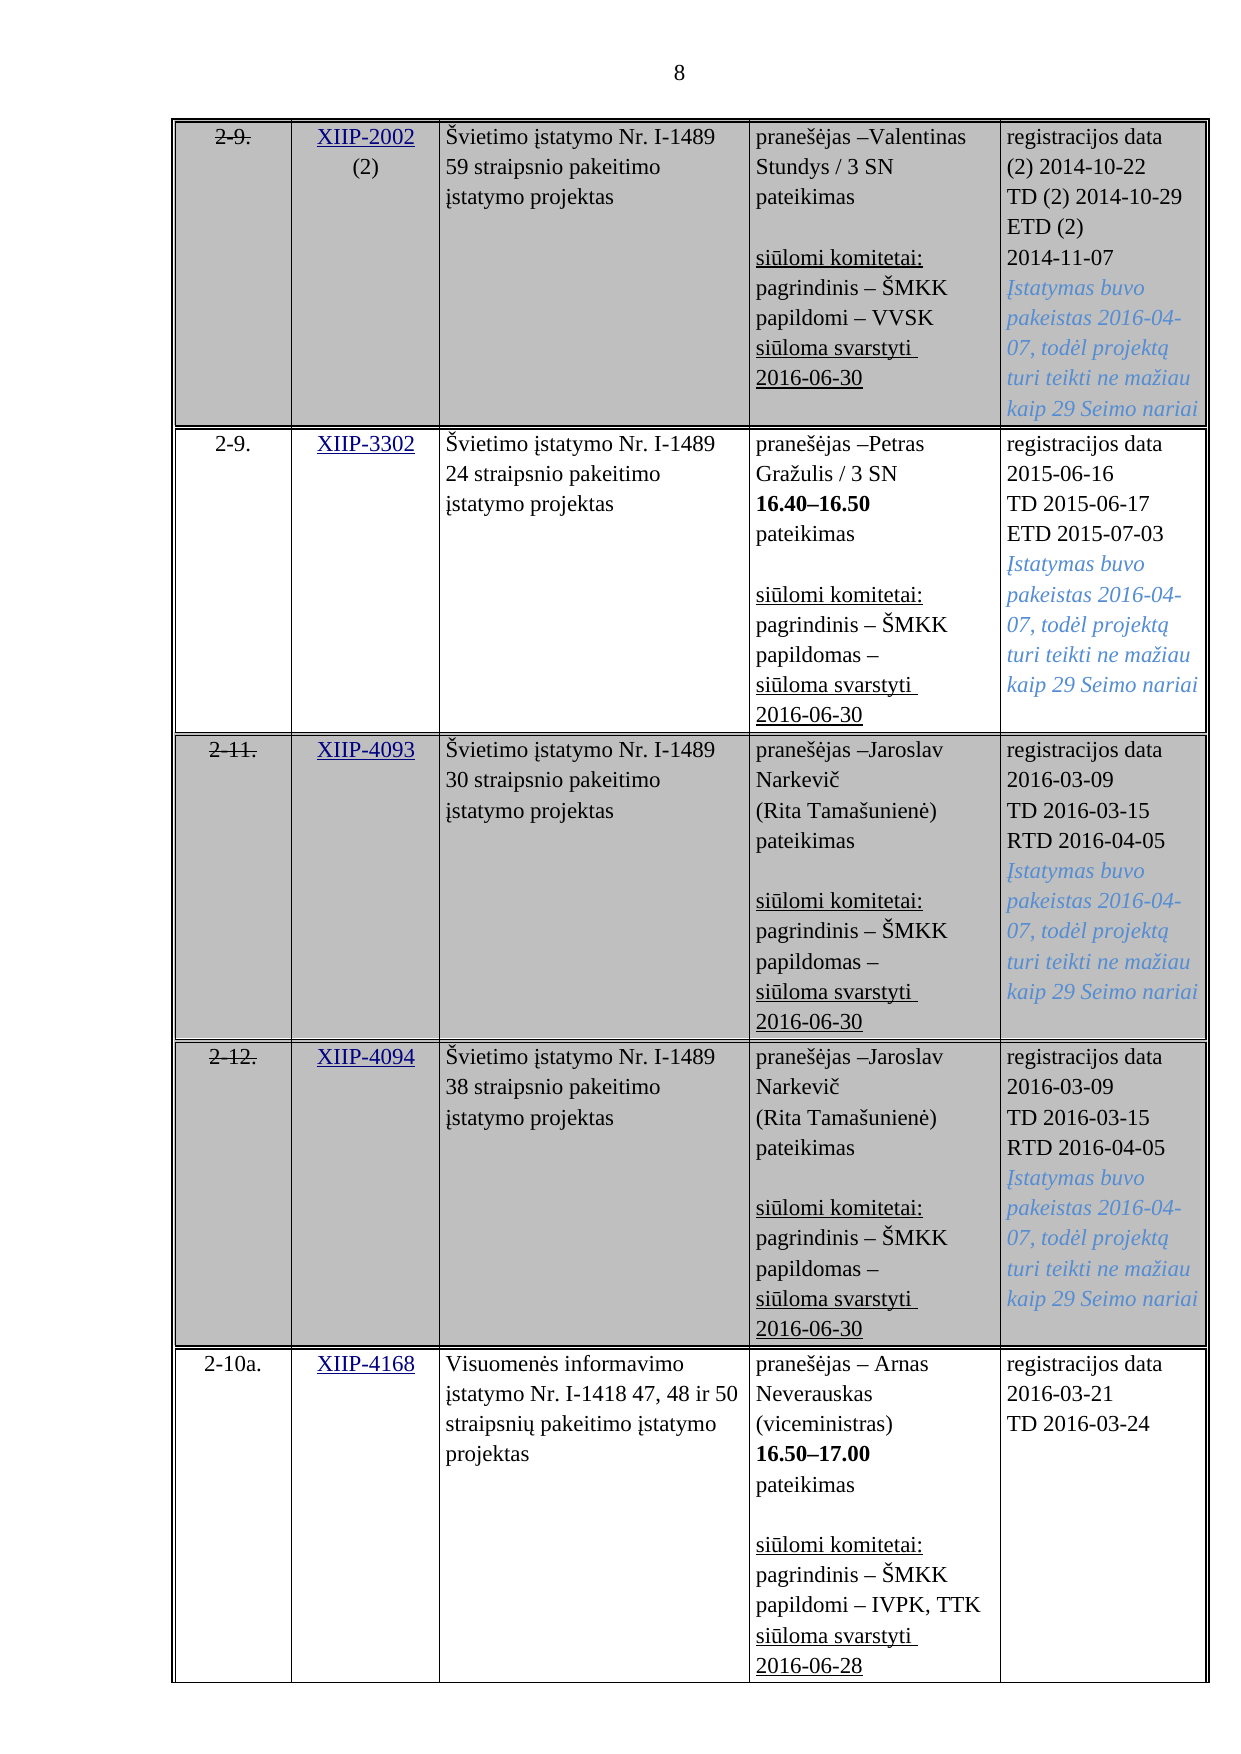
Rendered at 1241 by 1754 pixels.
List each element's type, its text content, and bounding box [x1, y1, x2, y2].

table_cell XIIP-2002 (2) [292, 123, 439, 425]
table_cell Švietimo įstatymo Nr. I-1489 38 straipsnio pakeitimo įstatymo projektas [440, 1043, 749, 1345]
table_cell 2-12. [176, 1043, 291, 1345]
table_cell 2-10a. [176, 1350, 291, 1682]
table_cell registracijos data 2016-03-21 TD 2016-03-24 [1001, 1350, 1205, 1682]
table_cell 2-9. [176, 123, 291, 425]
table_cell XIIP-4168 [292, 1350, 439, 1682]
table_cell pranešėjas –Jaroslav Narkevič (Rita Tamašunienė) pateikimas siūlomi komitetai: pagrindinis – ŠMKK papildomas – siūloma svarstyti 2016-06-30 [750, 1043, 1000, 1345]
table_cell XIIP-4094 [292, 1043, 439, 1345]
table_cell pranešėjas – Arnas Neverauskas (viceministras) 16.50–17.00 pateikimas siūlomi komitetai: pagrindinis – ŠMKK papildomi – IVPK, TTK siūloma svarstyti 2016-06-28 [750, 1350, 1000, 1682]
table_cell pranešėjas –Jaroslav Narkevič (Rita Tamašunienė) pateikimas siūlomi komitetai: pagrindinis – ŠMKK papildomas – siūloma svarstyti 2016-06-30 [750, 736, 1000, 1038]
table_cell registracijos data 2016-03-09 TD 2016-03-15 RTD 2016-04-05 Įstatymas buvo pakeistas 2016-04-07, todėl projektą turi teikti ne mažiau kaip 29 Seimo nariai [1001, 736, 1205, 1038]
table_cell Švietimo įstatymo Nr. I-1489 30 straipsnio pakeitimo įstatymo projektas [440, 736, 749, 1038]
table_cell XIIP-3302 [292, 430, 439, 732]
table_cell XIIP-4093 [292, 736, 439, 1038]
table_cell Švietimo įstatymo Nr. I-1489 24 straipsnio pakeitimo įstatymo projektas [440, 430, 749, 732]
table_cell registracijos data 2015-06-16 TD 2015-06-17 ETD 2015-07-03 Įstatymas buvo pakeistas 2016-04-07, todėl projektą turi teikti ne mažiau kaip 29 Seimo nariai [1001, 430, 1205, 732]
table_cell pranešėjas –Petras Gražulis / 3 SN 16.40–16.50 pateikimas siūlomi komitetai: pagrindinis – ŠMKK papildomas – siūloma svarstyti 2016-06-30 [750, 430, 1000, 732]
table_cell 2-11. [176, 736, 291, 1038]
table_cell 2-9. [176, 430, 291, 732]
table_cell Visuomenės informavimo įstatymo Nr. I-1418 47, 48 ir 50 straipsnių pakeitimo įstatymo projektas [440, 1350, 749, 1682]
table_cell registracijos data (2) 2014-10-22 TD (2) 2014-10-29 ETD (2) 2014-11-07 Įstatymas buvo pakeistas 2016-04-07, todėl projektą turi teikti ne mažiau kaip 29 Seimo nariai [1001, 123, 1205, 425]
table_cell pranešėjas –Valentinas Stundys / 3 SN pateikimas siūlomi komitetai: pagrindinis – ŠMKK papildomi – VVSK siūloma svarstyti 2016-06-30 [750, 123, 1000, 425]
table_cell registracijos data 2016-03-09 TD 2016-03-15 RTD 2016-04-05 Įstatymas buvo pakeistas 2016-04-07, todėl projektą turi teikti ne mažiau kaip 29 Seimo nariai [1001, 1043, 1205, 1345]
table_cell Švietimo įstatymo Nr. I-1489 59 straipsnio pakeitimo įstatymo projektas [440, 123, 749, 425]
